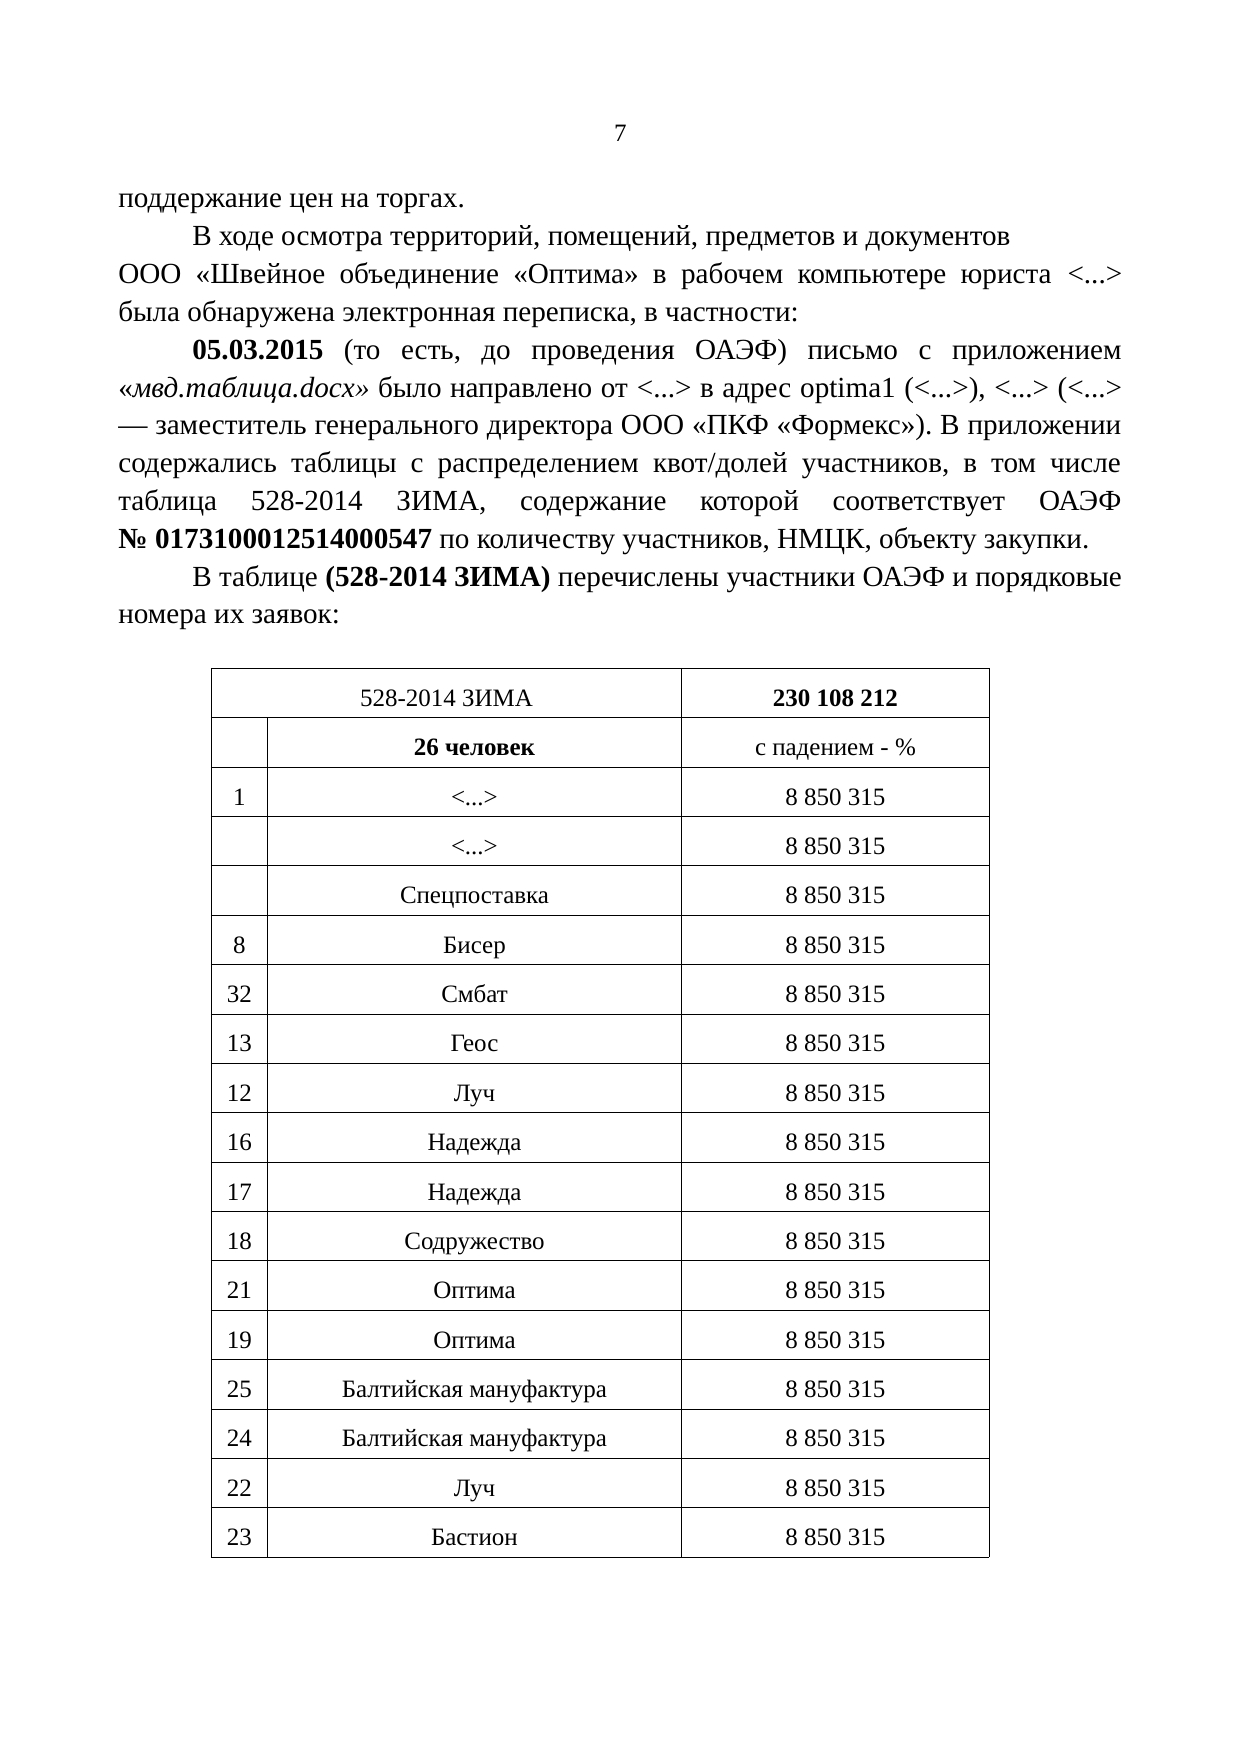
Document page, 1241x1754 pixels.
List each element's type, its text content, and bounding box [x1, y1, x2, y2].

table_cell Надежда [268, 1113, 681, 1162]
table_cell 22 [212, 1459, 267, 1507]
table_cell Бастион [268, 1508, 681, 1557]
table_cell 23 [212, 1508, 267, 1557]
text В ходе осмотра территорий, помещений, предметов и документов ООО «Швейное объединение «Оптима» в рабочем компьютере юриста <...> была обнаружена электронная переписка, в частности: [118, 214, 1122, 328]
table_cell 18 [212, 1212, 267, 1260]
table_cell 8 850 315 [682, 916, 989, 964]
table_cell Содружество [268, 1212, 681, 1260]
text поддержание цен на торгах. [118, 176, 1122, 214]
table_cell Балтийская мануфактура [268, 1410, 681, 1458]
table_cell 8 [212, 916, 267, 964]
table_cell 24 [212, 1410, 267, 1458]
table_cell 19 [212, 1311, 267, 1359]
table_cell 32 [212, 965, 267, 1013]
table_cell Балтийская мануфактура [268, 1360, 681, 1408]
table_cell 8 850 315 [682, 965, 989, 1013]
table_cell 1 [212, 768, 267, 816]
table_cell 12 [212, 1064, 267, 1112]
table_header 528-2014 ЗИМА [212, 669, 681, 717]
table_cell [212, 866, 267, 915]
table_cell c падением - % [682, 718, 989, 767]
table_cell Оптима [268, 1261, 681, 1310]
table_cell Бисер [268, 916, 681, 964]
table_cell 8 850 315 [682, 1508, 989, 1557]
table_cell 8 850 315 [682, 866, 989, 915]
table_cell 8 850 315 [682, 1163, 989, 1211]
table_cell 8 850 315 [682, 1311, 989, 1359]
table_cell [212, 718, 267, 767]
table_cell Смбат [268, 965, 681, 1013]
table_cell 8 850 315 [682, 1410, 989, 1458]
table_cell 13 [212, 1015, 267, 1063]
table_cell 21 [212, 1261, 267, 1310]
text 05.03.2015 (то есть, до проведения ОАЭФ) письмо с приложением «мвд.таблица.docx» было направлено от <...> в адрес optima1 (<...>), <...> (<...> — заместитель генерального директора ООО «ПКФ «Формекс»). В приложении содержались таблицы с распределением квот/долей участников, в том числе таблица 528-2014 ЗИМА, содержание которой соответствует ОАЭФ № 0173100012514000547 по количеству участников, НМЦК, объекту закупки. [118, 328, 1122, 554]
table_cell 8 850 315 [682, 817, 989, 865]
table_cell Спецпоставка [268, 866, 681, 915]
table_cell 8 850 315 [682, 1459, 989, 1507]
table_cell Геос [268, 1015, 681, 1063]
table_cell 25 [212, 1360, 267, 1408]
table_cell Луч [268, 1459, 681, 1507]
table_cell <...> [268, 817, 681, 865]
table_header 230 108 212 [682, 669, 989, 717]
table_cell 8 850 315 [682, 1261, 989, 1310]
table_cell <...> [268, 768, 681, 816]
table_cell 8 850 315 [682, 768, 989, 816]
table_cell 8 850 315 [682, 1015, 989, 1063]
table_cell 17 [212, 1163, 267, 1211]
table_cell 26 человек [268, 718, 681, 767]
table_cell [212, 817, 267, 865]
table_cell Луч [268, 1064, 681, 1112]
table_cell 8 850 315 [682, 1212, 989, 1260]
table_cell Надежда [268, 1163, 681, 1211]
table_cell 8 850 315 [682, 1113, 989, 1162]
table_cell 16 [212, 1113, 267, 1162]
text В таблице (528-2014 ЗИМА) перечислены участники ОАЭФ и порядковые номера их заявок: [118, 554, 1122, 630]
table_cell 8 850 315 [682, 1360, 989, 1408]
table_cell Оптима [268, 1311, 681, 1359]
table_cell 8 850 315 [682, 1064, 989, 1112]
